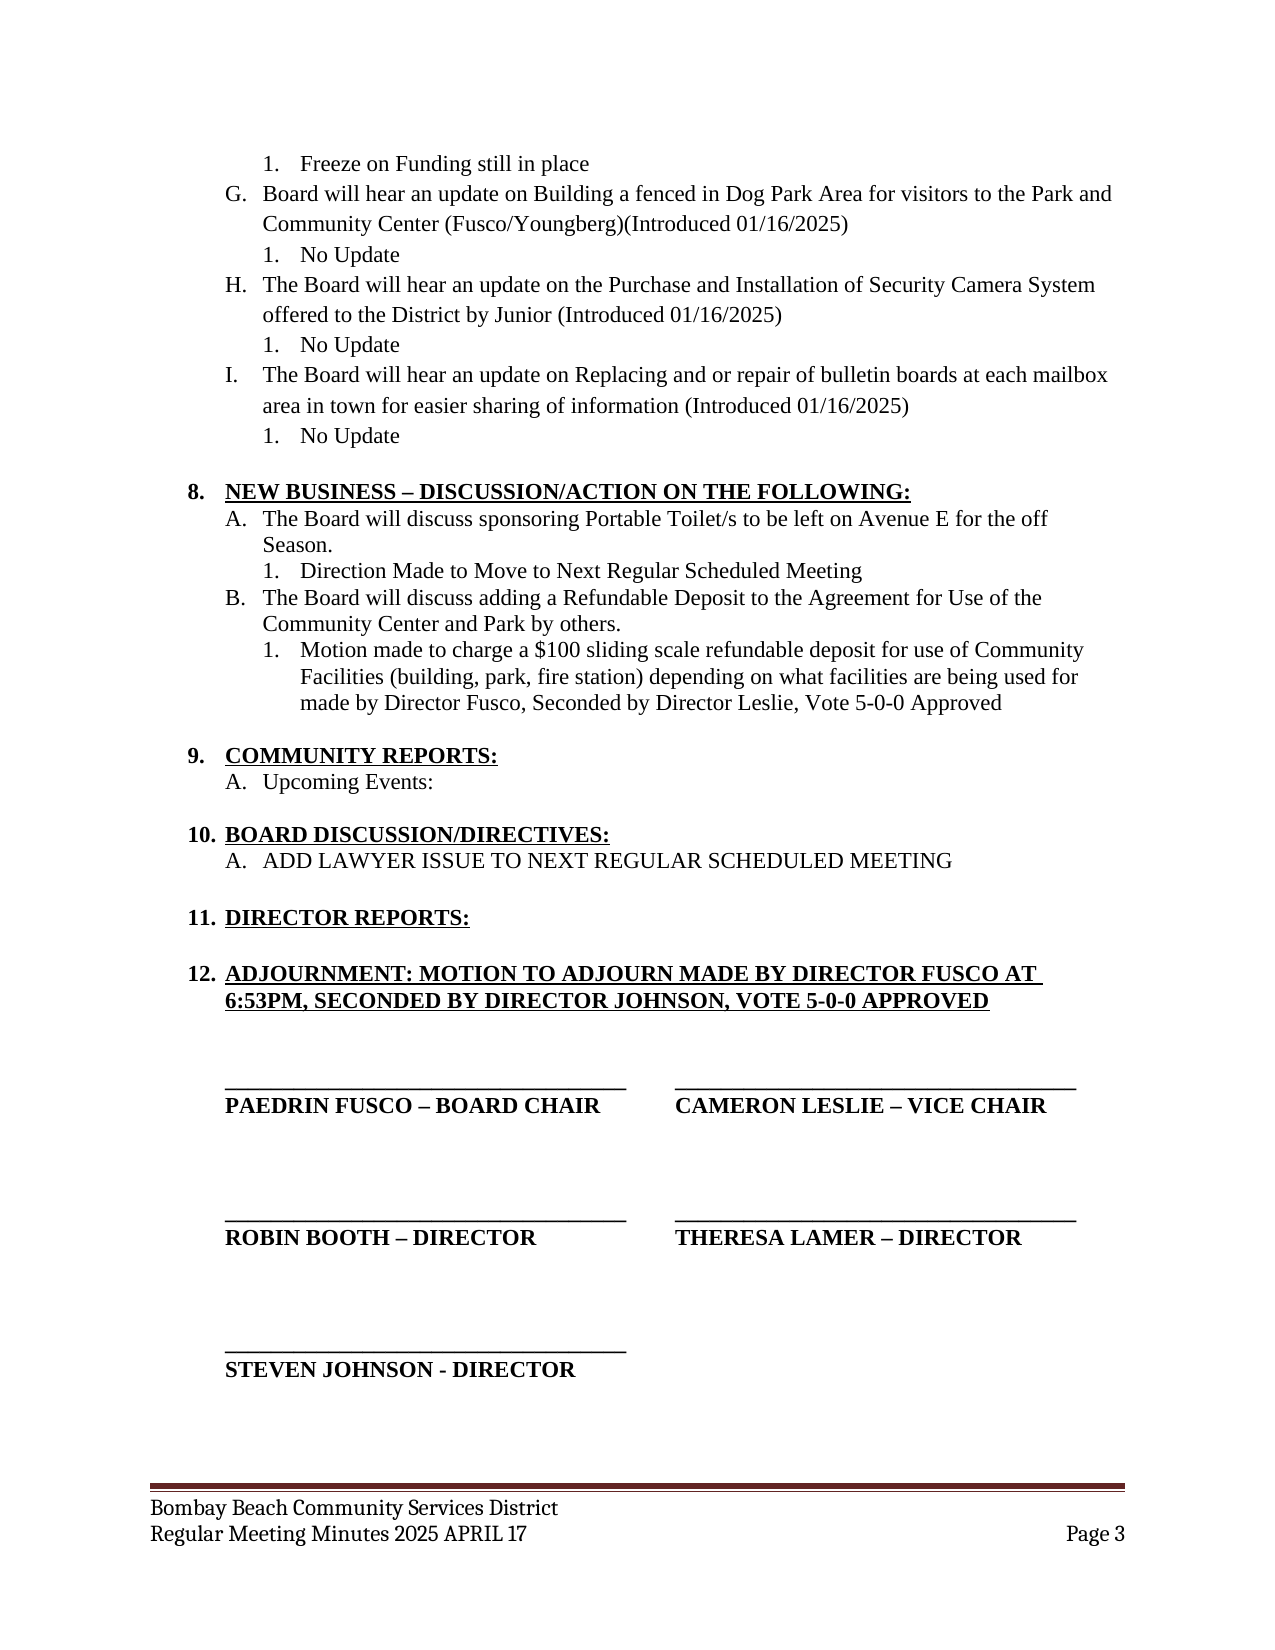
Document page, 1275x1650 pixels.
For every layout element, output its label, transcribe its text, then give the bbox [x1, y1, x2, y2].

list ADJOURNMENT: MOTION TO ADJOURN MADE BY DIRECTOR FUSCO AT 6:53PM, SECONDED BY DIRECTOR JOHNSON, VOTE 5-0-0 APPROVED [187, 961, 1125, 1013]
list The Board will hear an update on the Purchase and Installation of Security Camera System offered to the District by Junior (Introduced 01/16/2025) [225, 271, 1125, 327]
list ___________________________________ ___________________________________ [225, 1198, 1125, 1224]
list STEVEN JOHNSON - DIRECTOR [225, 1356, 1125, 1382]
list DIRECTOR REPORTS: [187, 904, 1125, 930]
list No Update [262, 331, 1125, 358]
list BOARD DISCUSSION/DIRECTIVES: [187, 821, 1125, 847]
list ROBIN BOOTH – DIRECTOR THERESA LAMER – DIRECTOR [225, 1224, 1125, 1250]
list No Update [262, 241, 1125, 267]
list Freeze on Funding still in place [262, 150, 1125, 176]
list ___________________________________ [225, 1329, 1125, 1356]
list Upcoming Events: [225, 768, 1125, 795]
list ADD LAWYER ISSUE TO NEXT REGULAR SCHEDULED MEETING [225, 847, 1125, 874]
list NEW BUSINESS – DISCUSSION/ACTION ON THE FOLLOWING: [187, 478, 1125, 505]
list Motion made to charge a $100 sliding scale refundable deposit for use of Community Facilities (building, park, fire station) depending on what facilities are being used for made by Director Fusco, Seconded by Director Leslie, Vote 5-0-0 Approved [262, 637, 1125, 716]
list Direction Made to Move to Next Regular Scheduled Meeting [262, 557, 1125, 584]
list ___________________________________ ___________________________________ [225, 1066, 1125, 1092]
list COMMUNITY REPORTS: [187, 742, 1125, 768]
list Board will hear an update on Building a fenced in Dog Park Area for visitors to the Park and Community Center (Fusco/Youngberg)(Introduced 01/16/2025) [225, 180, 1125, 237]
list The Board will discuss sponsoring Portable Toilet/s to be left on Avenue E for the off Season. [225, 505, 1125, 557]
list PAEDRIN FUSCO – BOARD CHAIR CAMERON LESLIE – VICE CHAIR [225, 1092, 1125, 1119]
list The Board will discuss adding a Refundable Deposit to the Agreement for Use of the Community Center and Park by others. [225, 584, 1125, 637]
list No Update [262, 422, 1125, 448]
list The Board will hear an update on Replacing and or repair of bulletin boards at each mailbox area in town for easier sharing of information (Introduced 01/16/2025) [225, 361, 1125, 418]
